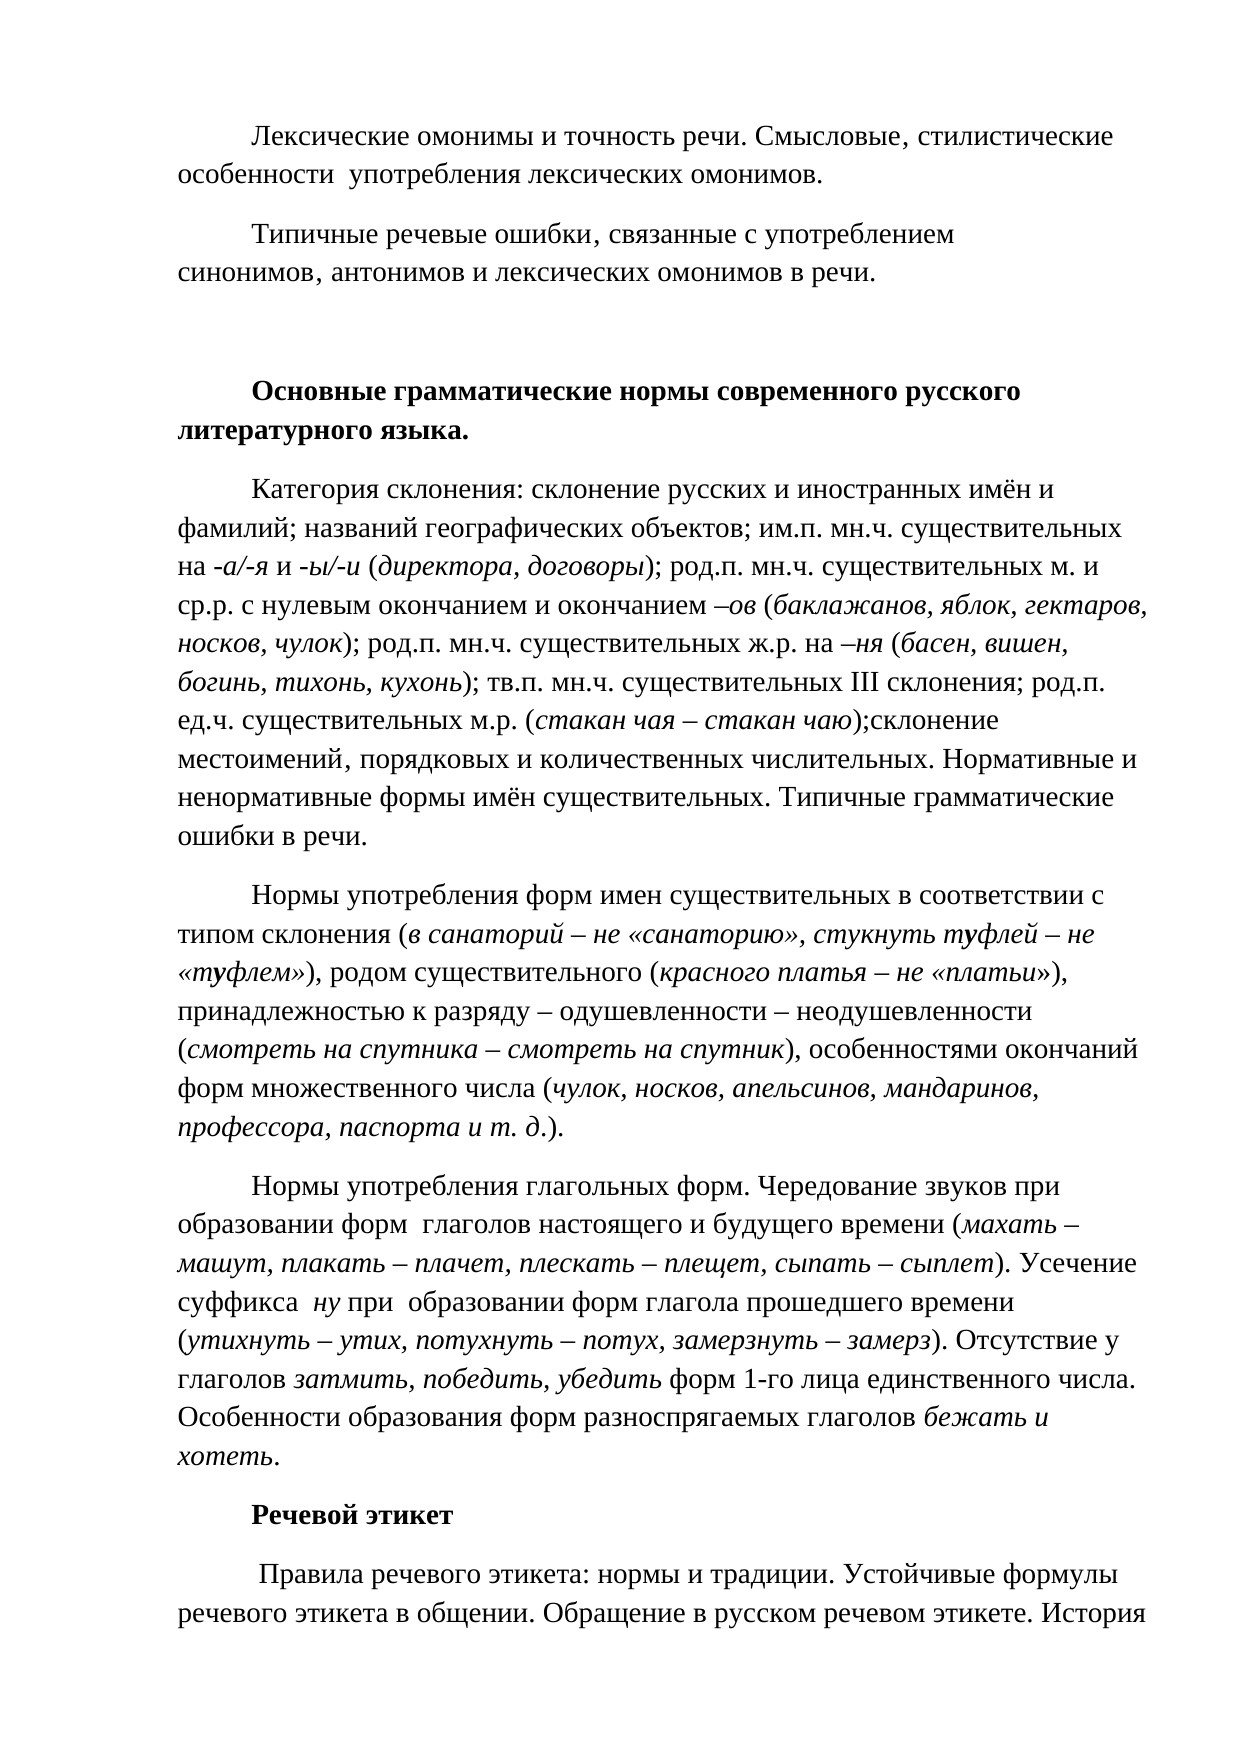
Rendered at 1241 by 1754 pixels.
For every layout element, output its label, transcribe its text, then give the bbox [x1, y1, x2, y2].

text Лексические омонимы и точность речи. Смысловые‚ стилистические особенности употребления лексических омонимов. [177, 118, 1152, 190]
text Правила речевого этикета: нормы и традиции. Устойчивые формулы речевого этикета в общении. Обращение в русском речевом этикете. История [177, 1557, 1152, 1629]
text Категория склонения: склонение русских и иностранных имён и фамилий; названий географических объектов; им.п. мн.ч. существительных на -а/-я и -ы/-и (директора, договоры); род.п. мн.ч. существительных м. и ср.р. с нулевым окончанием и окончанием –ов (баклажанов, яблок, гектаров, носков, чулок); род.п. мн.ч. существительных ж.р. на –ня (басен, вишен, богинь, тихонь, кухонь); тв.п. мн.ч. существительных III склонения; род.п. ед.ч. существительных м.р. (стакан чая – стакан чаю);склонение местоимений‚ порядковых и количественных числительных. Нормативные и ненормативные формы имён существительных. Типичные грамматические ошибки в речи. [177, 471, 1152, 852]
text Речевой этикет [177, 1497, 1152, 1531]
text Типичные речевые ошибки‚ связанные с употреблением синонимов‚ антонимов и лексических омонимов в речи. [177, 216, 1152, 288]
text Нормы употребления глагольных форм. Чередование звуков при образовании форм глаголов настоящего и будущего времени (махать – машут, плакать – плачет, плескать – плещет, сыпать – сыплет). Усечение суффикса ну при образовании форм глагола прошедшего времени (утихнуть – утих, потухнуть – потух, замерзнуть – замерз). Отсутствие у глаголов затмить, победить, убедить форм 1-го лица единственного числа. Особенности образования форм разноспрягаемых глаголов бежать и хотеть. [177, 1168, 1152, 1471]
text Нормы употребления форм имен существительных в соответствии с типом склонения (в санаторий – не «санаторию», стукнуть туфлей – не «туфлем»), родом существительного (красного платья – не «платьи»), принадлежностью к разряду – одушевленности – неодушевленности (смотреть на спутника – смотреть на спутник), особенностями окончаний форм множественного числа (чулок, носков, апельсинов, мандаринов, профессора, паспорта и т. д.). [177, 877, 1152, 1142]
text Основные грамматические нормы современного русского литературного языка. [177, 373, 1152, 445]
